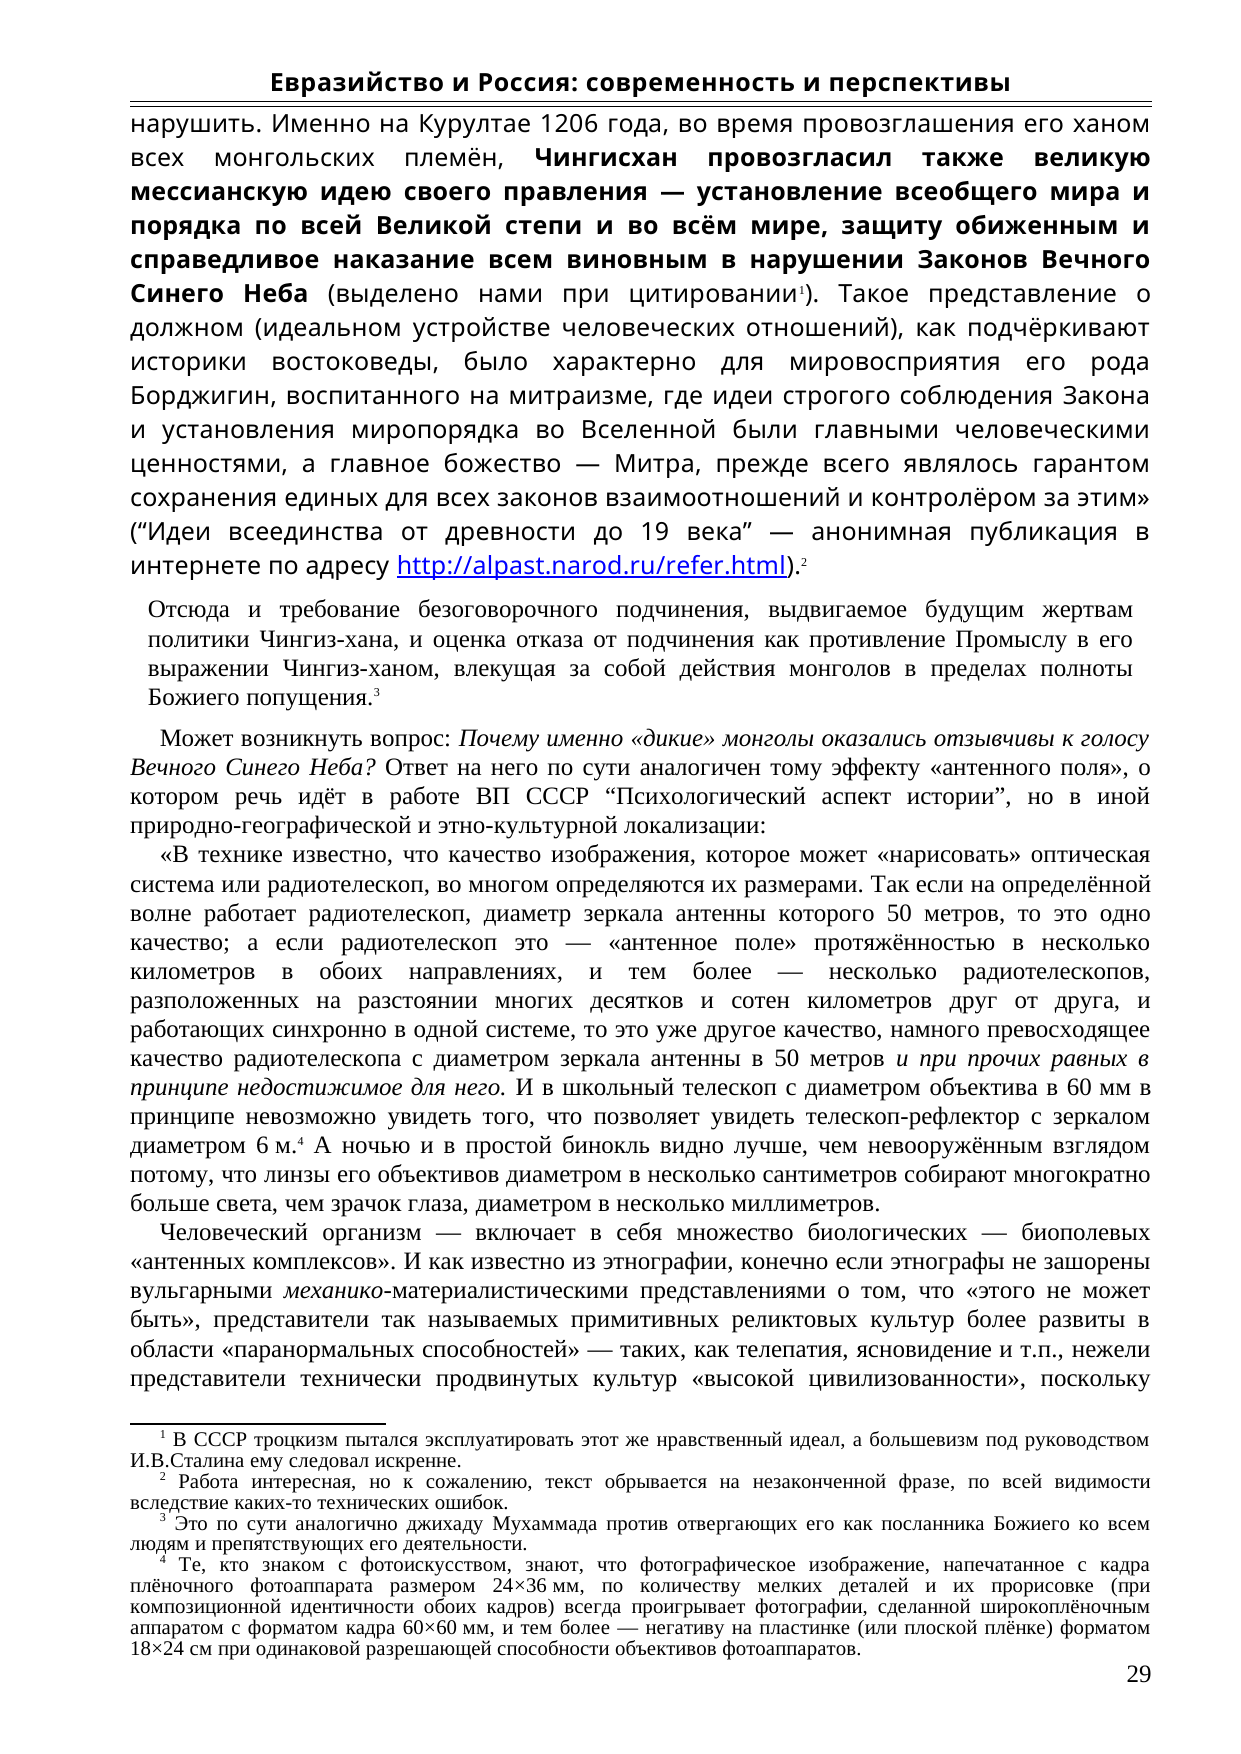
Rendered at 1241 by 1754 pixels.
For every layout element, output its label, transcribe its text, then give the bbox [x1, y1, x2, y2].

text Человеческий организм — включает в себя множество биологических — биополевых «антенных комплексов». И как известно из этнографии, конечно если этнографы не зашорены вульгарными механико-материалистическими представлениями о том, что «этого не может быть», представители так называемых примитивных реликтовых культур более развиты в области «пара­нор­мальных способностей» — таких, как телепатия, ясновидение и т.п., нежели представители технически продвинутых культур «высокой цивилизованности», поскольку [130, 1217, 1152, 1392]
text «В технике известно, что качество изображения, которое может «нарисовать» оптическая система или радиотелескоп, во многом определяются их размерами. Так если на определённой волне работает радиотелескоп, диаметр зеркала антенны которого 50 метров, то это одно качество; а если радиотелескоп это — «антенное поле» протяжённостью в несколько километров в обоих направлениях, и тем более — несколько радиотелескопов, разположенных на разстоянии многих десятков и сотен километров друг от друга, и работающих синхронно в одной системе, то это уже другое качество, намного превосходящее качество радиотелескопа с диаметром зеркала антенны в 50 метров и при прочих равных в принципе недостижимое для него. И в школьный телескоп с диаметром объектива в 60 мм в принципе невозможно увидеть того, что позволяет увидеть телескоп-рефлектор с зеркалом диаметром 6 м. А ночью и в простой бинокль видно лучше, чем невооружённым взглядом потому, что линзы его объективов диаметром в несколько сантиметров собирают многократно больше света, чем зрачок глаза, диаметром в несколько миллиметров. [130, 839, 1152, 1217]
text Отсюда и требование безоговорочного подчинения, выдвигаемое будущим жертвам политики Чингиз-хана, и оценка отказа от подчинения как противление Промыслу в его выражении Чингиз-ханом, влекущая за собой действия монголов в пределах полноты Божиего попущения. [148, 594, 1134, 711]
text В СССР троцкизм пытался эксплуатировать этот же нравственный идеал, а большевизм под руководством И.В.Сталина ему следовал искренне. [130, 1430, 1152, 1472]
text нарушить. Именно на Курултае 1206 года, во время провозглашения его ханом всех монгольских племён, Чингисхан провозгласил также великую мессианскую идею своего правления — установление всеобщего мира и порядка по всей Великой степи и во всём мире, защиту обиженным и справедливое наказание всем виновным в нарушении Законов Вечного Синего Неба (выделено нами при цитировании). Такое представление о должном (идеальном устройстве человеческих отношений), как подчёркивают историки востоковеды, было характерно для мировосприятия его рода Борджигин, воспитанного на митраизме, где идеи строгого соблюдения Закона и установления миропорядка во Вселенной были главными человеческими ценностями, а главное божество — Митра, прежде всего являлось гарантом сохранения единых для всех законов взаимоотношений и контролёром за этим» (“Идеи всеединства от древности до 19 века” — анонимная публикация в интернете по адресу http://alpast.narod.ru/refer.html). [130, 107, 1152, 582]
text Те, кто знаком с фотоискусством, знают, что фотографическое изображение, напечатанное с кадра плёночного фотоаппарата размером 24×36 мм, по количеству мелких деталей и их прорисовке (при композиционной идентичности обоих кадров) всегда проигрывает фотографии, сделанной широкоплёночным аппаратом с форматом кадра 60×60 мм, и тем более — негативу на пластинке (или плоской плёнке) форматом 18×24 см при одинаковой разрешающей способности объективов фотоаппаратов. [130, 1555, 1152, 1659]
text Может возникнуть вопрос: Почему именно «дикие» монголы оказались отзывчивы к голосу Вечного Синего Неба? Ответ на него по сути аналогичен тому эффекту «антенного поля», о котором речь идёт в работе ВП СССР “Психологический аспект истории”, но в иной природно-географической и этно-культурной локализации: [130, 723, 1152, 839]
text Это по сути аналогично джихаду Мухаммада против отвергающих его как посланника Божиего ко всем людям и препятствующих его деятельности. [130, 1513, 1152, 1555]
text Работа интересная, но к сожалению, текст обрывается на незаконченной фразе, по всей видимости вследствие каких-то технических ошибок. [130, 1472, 1152, 1513]
